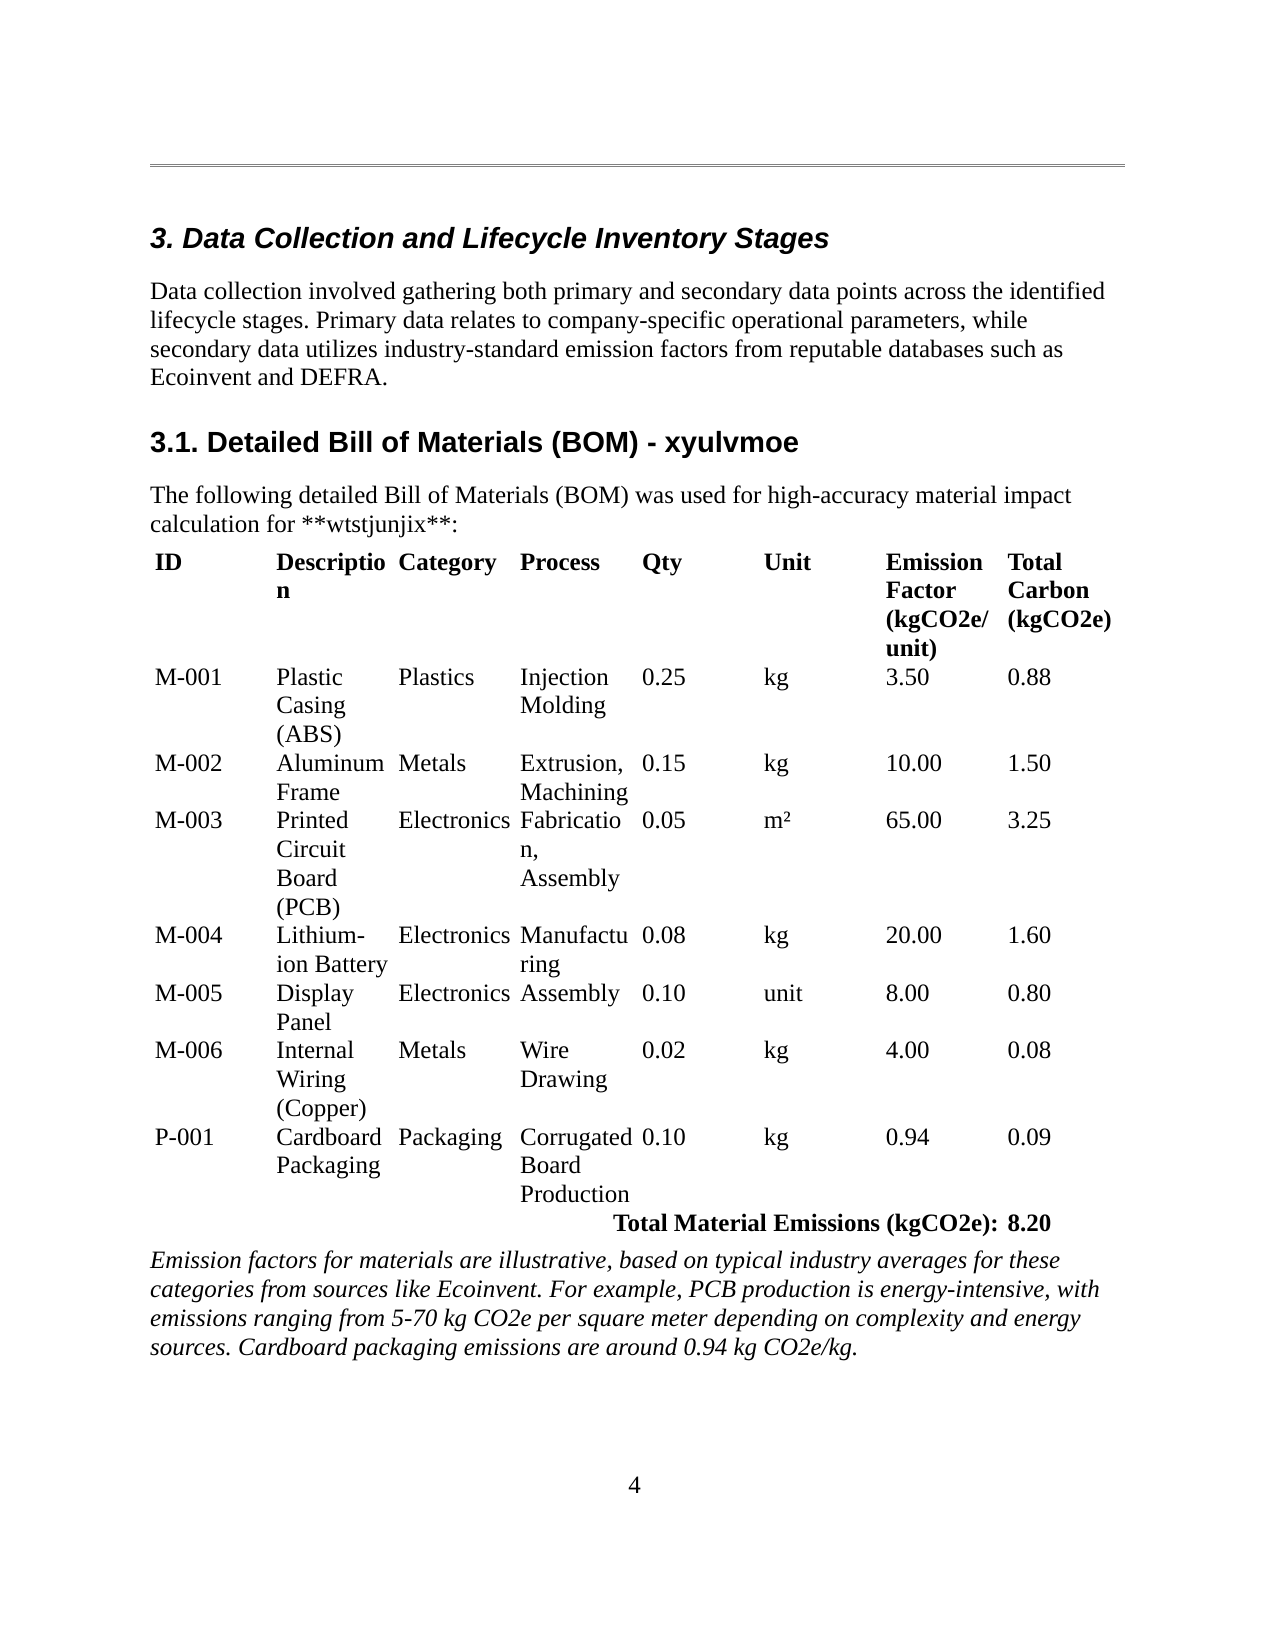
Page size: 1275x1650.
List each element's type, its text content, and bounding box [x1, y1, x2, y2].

table_cell Fabrication, Assembly [516, 805, 637, 920]
table_cell 0.05 [638, 805, 759, 920]
table_cell Plastic Casing (ABS) [272, 662, 394, 748]
table_cell 0.80 [1003, 978, 1125, 1035]
table_cell 0.08 [638, 920, 759, 978]
table_cell m² [759, 805, 881, 920]
table_cell Injection Molding [516, 662, 637, 748]
table_cell 0.02 [638, 1035, 759, 1122]
text Data collection involved gathering both primary and secondary data points across the identified lifecycle stages. Primary data relates to company-specific operational parameters, while secondary data utilizes industry-standard emission factors from reputable databases such as Ecoinvent and DEFRA. [150, 276, 1125, 391]
table_cell Assembly [516, 978, 637, 1035]
table_cell M-001 [150, 662, 272, 748]
table_cell 0.09 [1003, 1122, 1125, 1208]
table_cell Packaging [394, 1122, 516, 1208]
table_header Category [394, 547, 516, 662]
table_cell Lithium-ion Battery [272, 920, 394, 978]
table_cell 8.00 [881, 978, 1003, 1035]
subtitle 3.1. Detailed Bill of Materials (BOM) - xyulvmoe [150, 425, 1125, 459]
table_cell 3.25 [1003, 805, 1125, 920]
table_cell Total Material Emissions (kgCO2e): [150, 1208, 1003, 1237]
table_header ID [150, 547, 272, 662]
table_cell unit [759, 978, 881, 1035]
table_cell 1.60 [1003, 920, 1125, 978]
table_cell 8.20 [1003, 1208, 1125, 1237]
table_cell Corrugated Board Production [516, 1122, 637, 1208]
table_cell 20.00 [881, 920, 1003, 978]
table_cell 0.88 [1003, 662, 1125, 748]
table_cell 0.10 [638, 978, 759, 1035]
table_cell Internal Wiring (Copper) [272, 1035, 394, 1122]
subtitle 3. Data Collection and Lifecycle Inventory Stages [150, 221, 1125, 255]
table_cell Extrusion, Machining [516, 748, 637, 805]
table_cell M-004 [150, 920, 272, 978]
table_cell M-006 [150, 1035, 272, 1122]
text The following detailed Bill of Materials (BOM) was used for high-accuracy material impact calculation for **wtstjunjix**: [150, 480, 1125, 538]
table_cell kg [759, 662, 881, 748]
table_cell M-005 [150, 978, 272, 1035]
table_header Process [516, 547, 637, 662]
table_cell Electronics [394, 805, 516, 920]
table_cell 0.08 [1003, 1035, 1125, 1122]
table_cell Printed Circuit Board (PCB) [272, 805, 394, 920]
table_cell 0.15 [638, 748, 759, 805]
table_cell Cardboard Packaging [272, 1122, 394, 1208]
table_cell 3.50 [881, 662, 1003, 748]
table_cell kg [759, 748, 881, 805]
table_cell kg [759, 1035, 881, 1122]
table_cell M-002 [150, 748, 272, 805]
table_cell 4.00 [881, 1035, 1003, 1122]
table_cell Aluminum Frame [272, 748, 394, 805]
table_cell kg [759, 920, 881, 978]
table_header Unit [759, 547, 881, 662]
table_header Total Carbon (kgCO2e) [1003, 547, 1125, 662]
table_cell Electronics [394, 920, 516, 978]
table_cell M-003 [150, 805, 272, 920]
table_header Qty [638, 547, 759, 662]
table_cell 65.00 [881, 805, 1003, 920]
table_cell 0.94 [881, 1122, 1003, 1208]
table_cell Manufacturing [516, 920, 637, 978]
text Emission factors for materials are illustrative, based on typical industry averages for these categories from sources like Ecoinvent. For example, PCB production is energy-intensive, with emissions ranging from 5-70 kg CO2e per square meter depending on complexity and energy sources. Cardboard packaging emissions are around 0.94 kg CO2e/kg. [150, 1246, 1125, 1361]
table_cell Plastics [394, 662, 516, 748]
table_cell 1.50 [1003, 748, 1125, 805]
table_cell Metals [394, 1035, 516, 1122]
table_cell 0.10 [638, 1122, 759, 1208]
table_cell kg [759, 1122, 881, 1208]
table_cell P-001 [150, 1122, 272, 1208]
table_cell Metals [394, 748, 516, 805]
table_cell Electronics [394, 978, 516, 1035]
table_header Emission Factor (kgCO2e/unit) [881, 547, 1003, 662]
table_header Description [272, 547, 394, 662]
table_cell 10.00 [881, 748, 1003, 805]
table_cell 0.25 [638, 662, 759, 748]
table_cell Wire Drawing [516, 1035, 637, 1122]
table_cell Display Panel [272, 978, 394, 1035]
